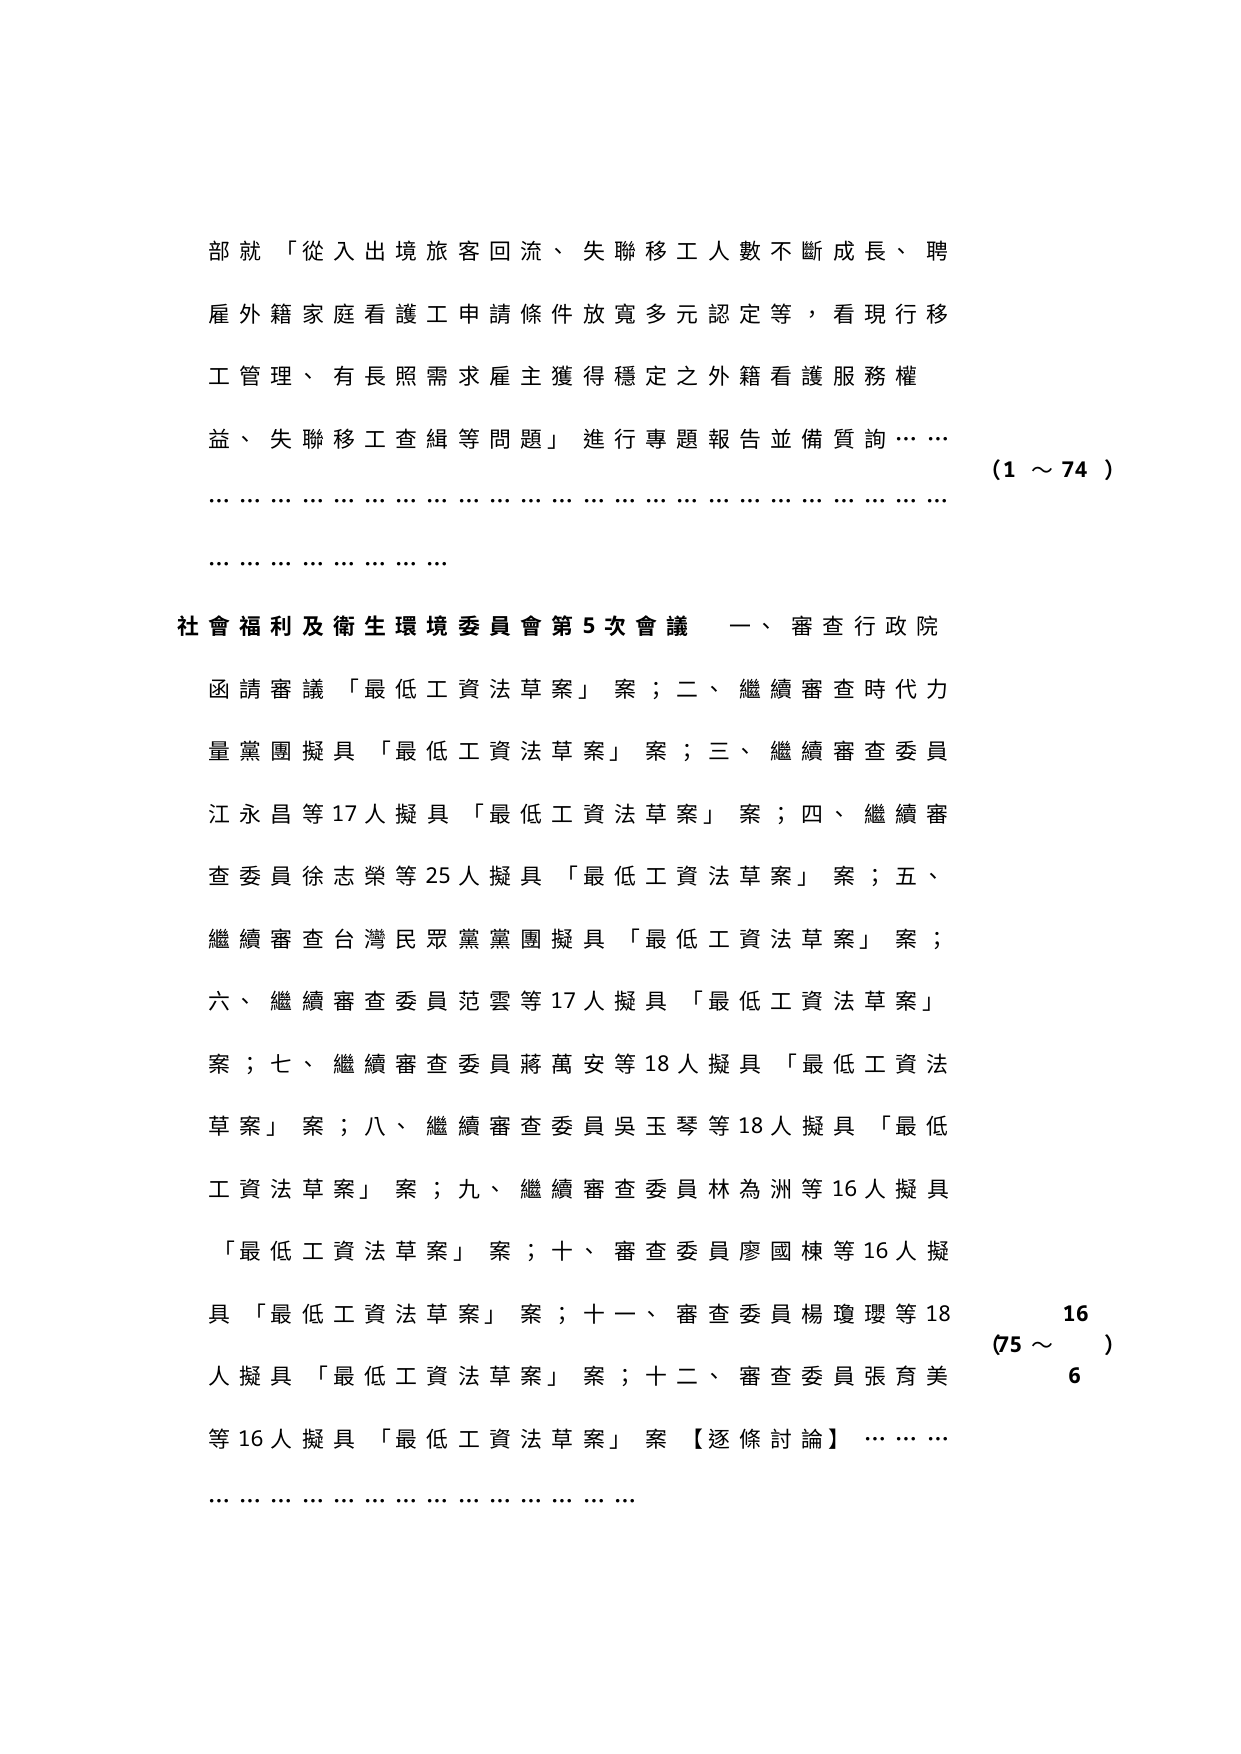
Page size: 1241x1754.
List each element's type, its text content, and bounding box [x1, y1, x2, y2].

table_cell 社會福利及衛生環境委員會第5次會議 一、審查行政院函請審議「最低工資法草案」案；二、繼續審查時代力量黨團擬具「最低工資法草案」案；三、繼續審查委員江永昌等17人擬具「最低工資法草案」案；四、繼續審查委員徐志榮等25人擬具「最低工資法草案」案；五、繼續審查台灣民眾黨黨團擬具「最低工資法草案」案；六、繼續審查委員范雲等17人擬具「最低工資法草案」案；七、繼續審查委員蔣萬安等18人擬具「最低工資法草案」案；八、繼續審查委員吳玉琴等18人擬具「最低工資法草案」案；九、繼續審查委員林為洲等16人擬具「最低工資法草案」案；十、審查委員廖國棟等16人擬具「最低工資法草案」案；十一、審查委員楊瓊瓔等18人擬具「最低工資法草案」案；十二、審查委員張育美等16人擬具「最低工資法草案」案【逐條討論】…………………………………………… [150, 594, 967, 1531]
table_cell 1 [986, 219, 1023, 594]
table_cell 74 [1053, 219, 1091, 594]
table_cell 166 [1053, 594, 1091, 1531]
table_cell ～ [1023, 219, 1053, 594]
table_cell （ [967, 219, 986, 594]
table_cell 75 [986, 594, 1023, 1531]
table_cell 部就「從入出境旅客回流、失聯移工人數不斷成長、聘雇外籍家庭看護工申請條件放寬多元認定等，看現行移工管理、有長照需求雇主獲得穩定之外籍看護服務權益、失聯移工查緝等問題」進行專題報告並備質詢………………………………………………………………………………………… [150, 219, 967, 594]
table_cell ） [1091, 594, 1108, 1531]
table_cell ） [1091, 219, 1108, 594]
table_cell ～ [1023, 594, 1053, 1531]
table_cell （ [967, 594, 986, 1531]
